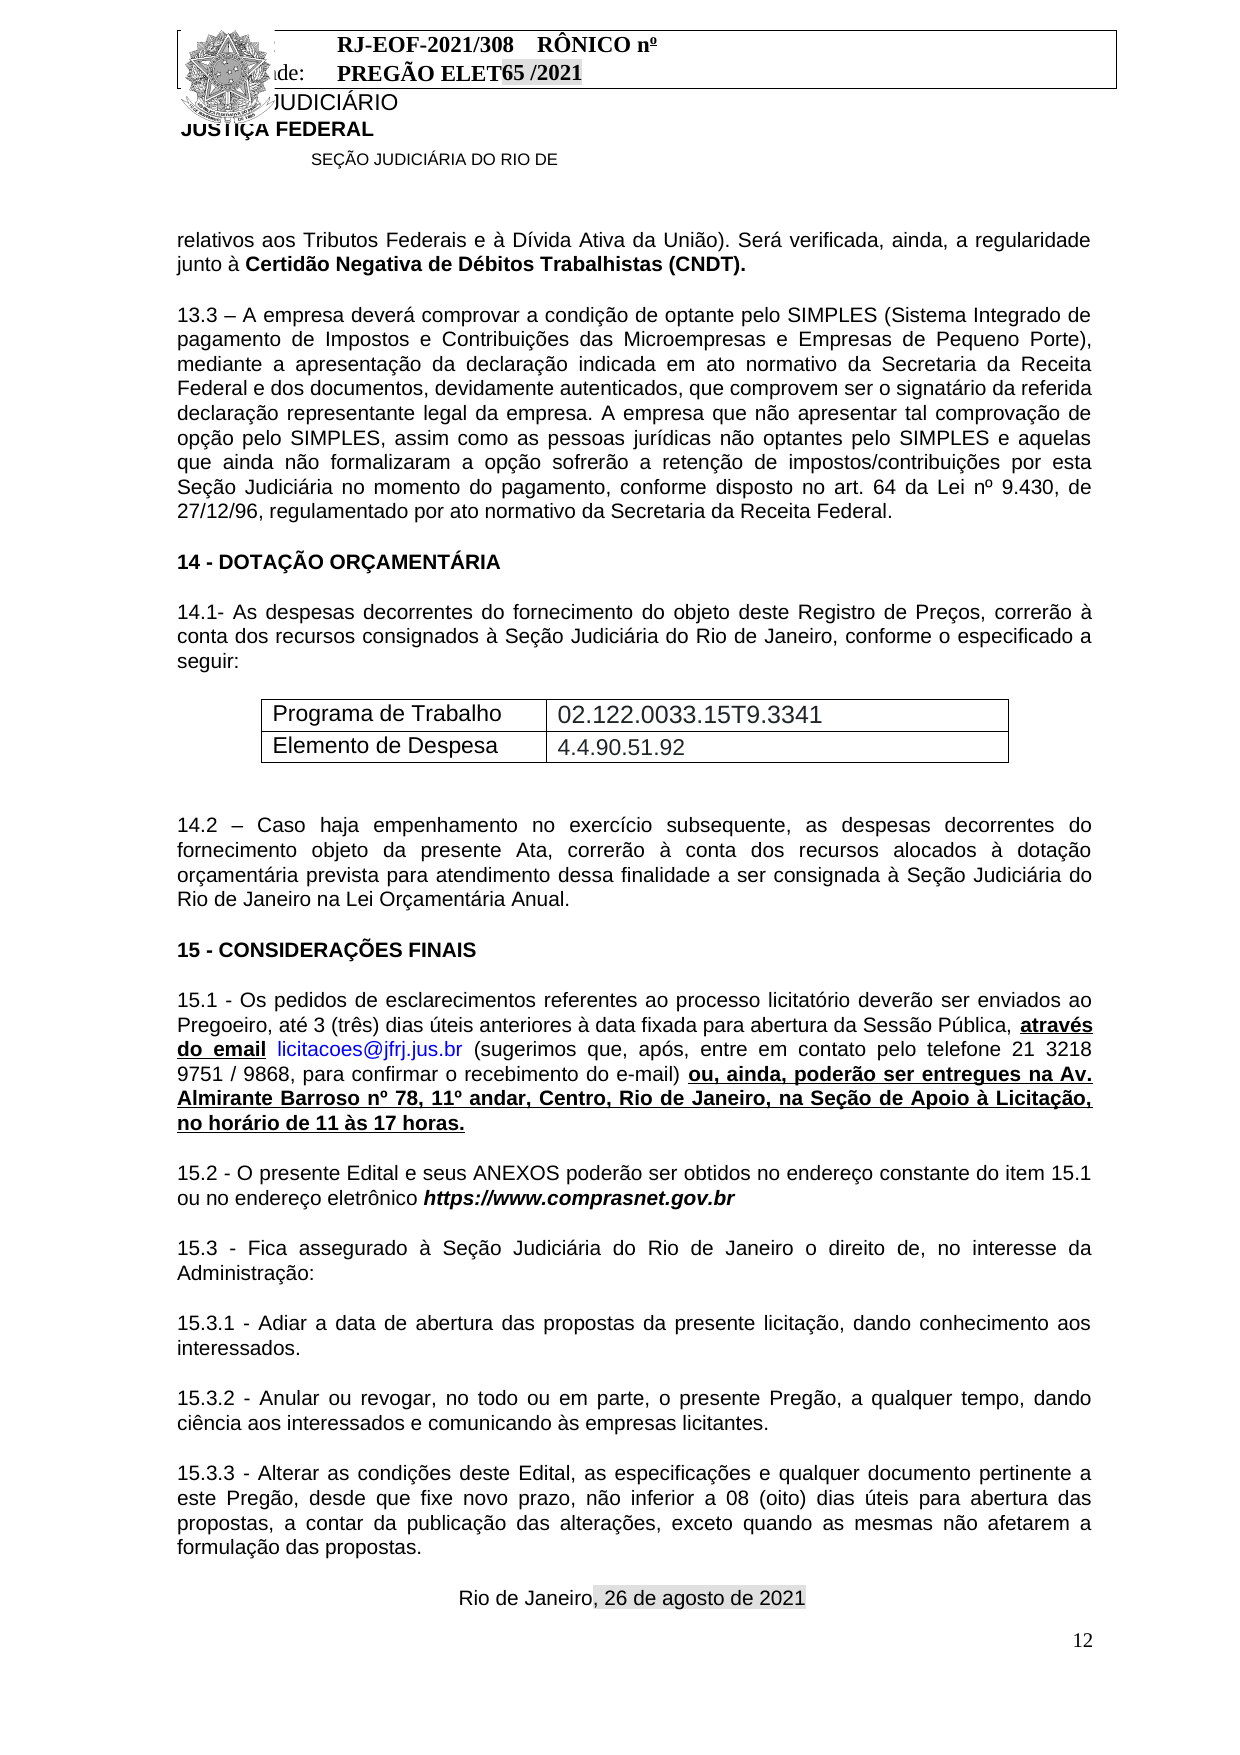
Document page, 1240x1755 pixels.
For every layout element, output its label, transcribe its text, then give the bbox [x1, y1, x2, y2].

table_header Programa de Trabalho [262, 700, 546, 731]
text 15.3.2 - Anular ou revogar, no todo ou em parte, o presente Pregão, a qualquer tempo, dando ciência aos interessados e comunicando às empresas licitantes. [177, 1386, 1093, 1435]
table_header 02.122.0033.15T9.3341 [547, 700, 1008, 731]
text 15.2 - O presente Edital e seus ANEXOS poderão ser obtidos no endereço constante do item 15.1 ou no endereço eletrônico https://www.comprasnet.gov.br [177, 1161, 1093, 1210]
text 15.3.1 - Adiar a data de abertura das propostas da presente licitação, dando conhecimento aos interessados. [177, 1311, 1093, 1360]
subtitle 15 - CONSIDERAÇÕES FINAIS [177, 937, 1093, 961]
table_cell 4.4.90.51.92 [547, 732, 1008, 762]
text 15.3.3 - Alterar as condições deste Edital, as especificações e qualquer documento pertinente a este Pregão, desde que fixe novo prazo, não inferior a 08 (oito) dias úteis para abertura das propostas, a contar da publicação das alterações, exceto quando as mesmas não afetarem a formulação das propostas. [177, 1461, 1093, 1559]
text 15.1 - Os pedidos de esclarecimentos referentes ao processo licitatório deverão ser enviados ao Pregoeiro, até 3 (três) dias úteis anteriores à data fixada para abertura da Sessão Pública, através do email licitacoes@jfrj.jus.br (sugerimos que, após, entre em contato pelo telefone 21 3218 9751 / 9868, para confirmar o recebimento do e-mail) ou, ainda, poderão ser entregues na Av. Almirante Barroso nº 78, 11º andar, Centro, Rio de Janeiro, na Seção de Apoio à Licitação, [177, 988, 1093, 1107]
text no horário de 11 às 17 horas. [177, 1108, 1093, 1135]
text relativos aos Tributos Federais e à Dívida Ativa da União). Será verificada, ainda, a regularidade junto à Certidão Negativa de Débitos Trabalhistas (CNDT). [177, 227, 1093, 276]
text 13.3 – A empresa deverá comprovar a condição de optante pelo SIMPLES (Sistema Integrado de pagamento de Impostos e Contribuições das Microempresas e Empresas de Pequeno Porte), mediante a apresentação da declaração indicada em ato normativo da Secretaria da Receita Federal e dos documentos, devidamente autenticados, que comprovem ser o signatário da referida declaração representante legal da empresa. A empresa que não apresentar tal comprovação de opção pelo SIMPLES, assim como as pessoas jurídicas não optantes pelo SIMPLES e aquelas que ainda não formalizaram a opção sofrerão a retenção de impostos/contribuições por esta Seção Judiciária no momento do pagamento, conforme disposto no art. 64 da Lei nº 9.430, de 27/12/96, regulamentado por ato normativo da Secretaria da Receita Federal. [177, 302, 1093, 523]
subtitle 14 - DOTAÇÃO ORÇAMENTÁRIA [177, 549, 1093, 573]
text 14.2 – Caso haja empenhamento no exercício subsequente, as despesas decorrentes do fornecimento objeto da presente Ata, correrão à conta dos recursos alocados à dotação orçamentária prevista para atendimento dessa finalidade a ser consignada à Seção Judiciária do Rio de Janeiro na Lei Orçamentária Anual. [177, 813, 1093, 911]
text 15.3 - Fica assegurado à Seção Judiciária do Rio de Janeiro o direito de, no interesse da Administração: [177, 1236, 1093, 1285]
text 14.1- As despesas decorrentes do fornecimento do objeto deste Registro de Preços, correrão à conta dos recursos consignados à Seção Judiciária do Rio de Janeiro, conforme o especificado a seguir: [177, 600, 1093, 673]
table_cell Elemento de Despesa [262, 732, 546, 762]
text Rio de Janeiro, 26 de agosto de 2021 [177, 1585, 1092, 1609]
